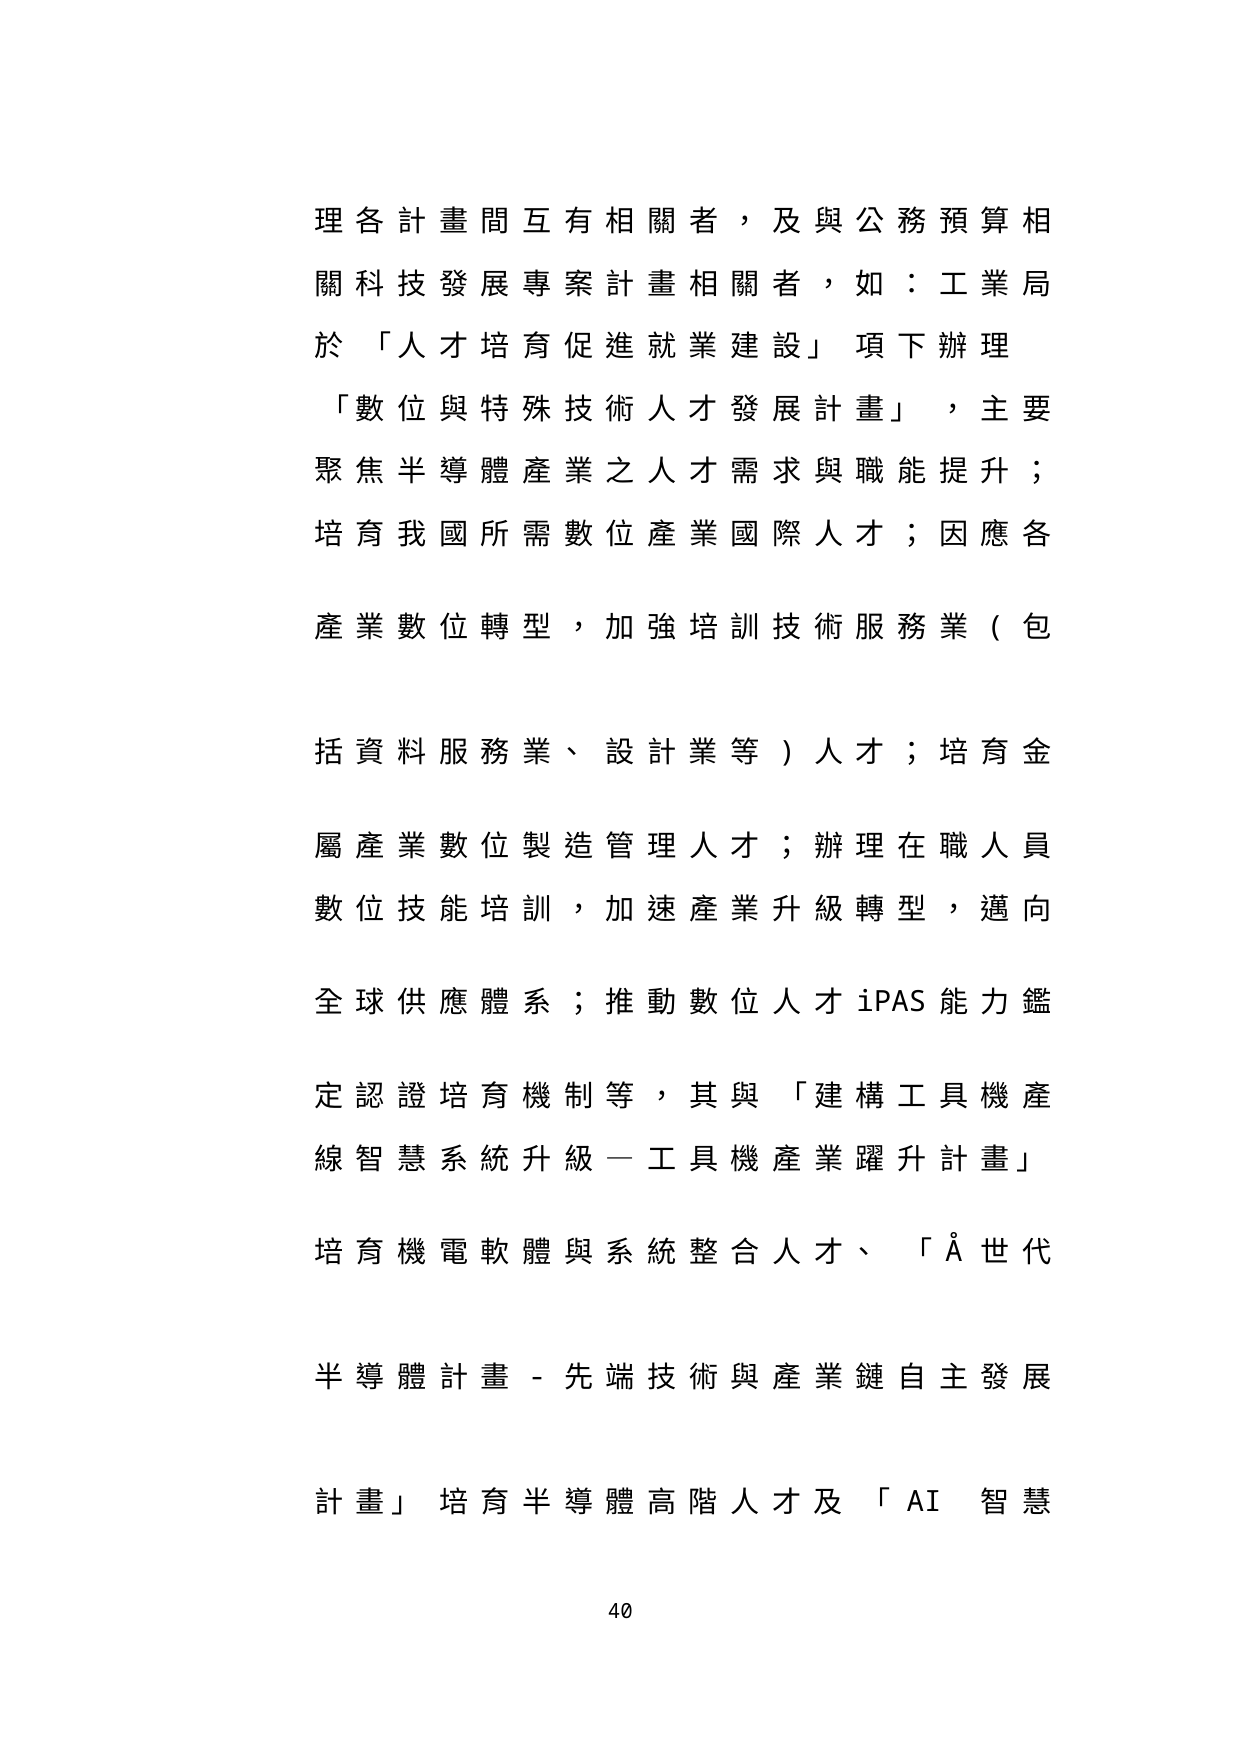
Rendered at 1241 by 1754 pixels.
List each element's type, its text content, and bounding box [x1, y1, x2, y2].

text 理各計畫間互有相關者，及與公務預算相關科技發展專案計畫相關者，如：工業局於「人才培育促進就業建設」項下辦理「數位與特殊技術人才發展計畫」，主要聚焦半導體產業之人才需求與職能提升；培育我國所需數位產業國際人才；因應各產業數位轉型，加強培訓技術服務業(包括資料服務業、設計業等)人才；培育金屬產業數位製造管理人才；辦理在職人員數位技能培訓，加速產業升級轉型，邁向全球供應體系；推動數位人才iPAS能力鑑定認證培育機制等，其與「建構工具機產線智慧系統升級—工具機產業躍升計畫」培育機電軟體與系統整合人才、「Å世代半導體計畫-先端技術與產業鏈自主發展計畫」培育半導體高階人才及「AI 智慧 [271, 177, 1058, 1552]
